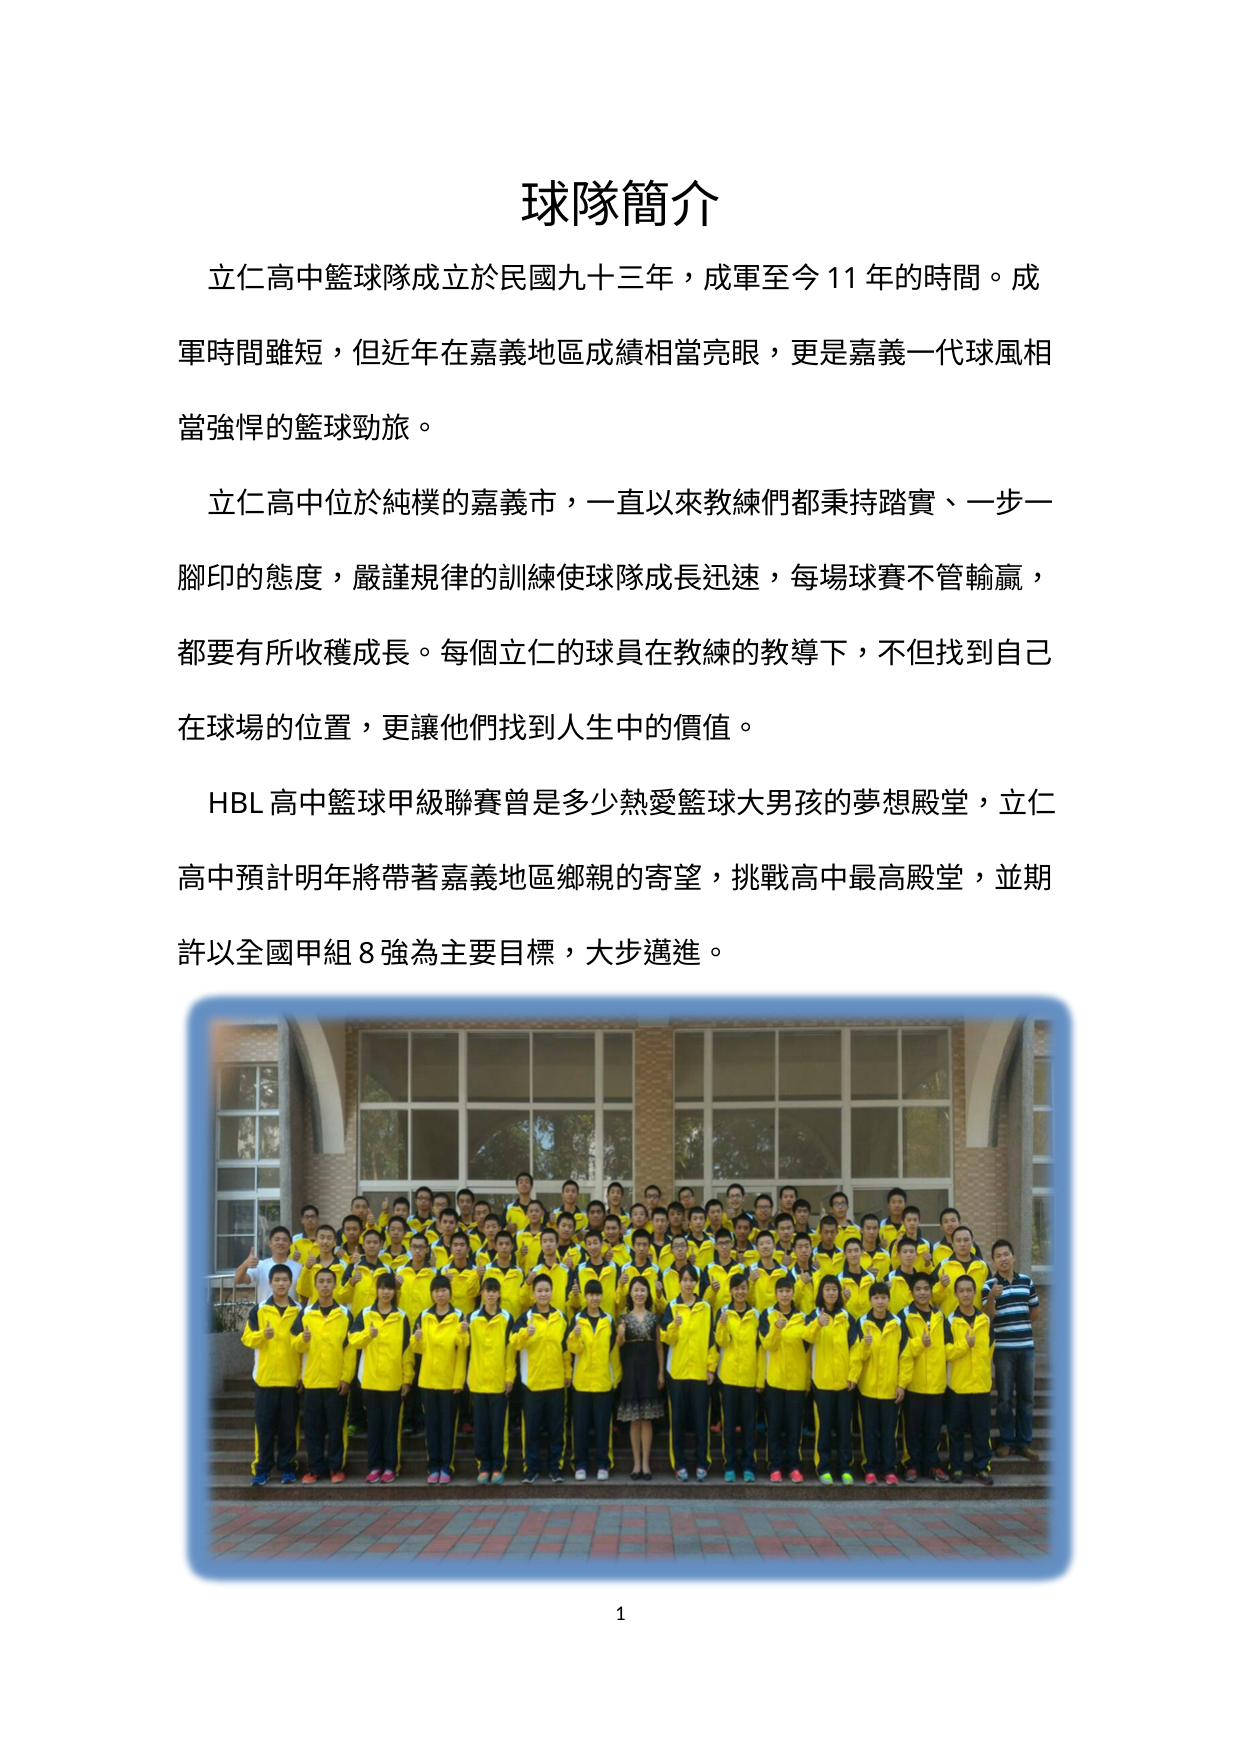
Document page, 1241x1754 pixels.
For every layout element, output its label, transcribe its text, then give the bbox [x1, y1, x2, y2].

text 立仁高中籃球隊成立於民國九十三年，成軍至今11年的時間。成軍時間雖短，但近年在嘉義地區成績相當亮眼，更是嘉義一代球風相當強悍的籃球勁旅。 [177, 232, 1063, 457]
text 球隊簡介 [177, 157, 1063, 232]
text 立仁高中位於純樸的嘉義市，一直以來教練們都秉持踏實、一步一腳印的態度，嚴謹規律的訓練使球隊成長迅速，每場球賽不管輸贏，都要有所收穫成長。每個立仁的球員在教練的教導下，不但找到自己在球場的位置，更讓他們找到人生中的價值。 [177, 457, 1063, 757]
text HBL高中籃球甲級聯賽曾是多少熱愛籃球大男孩的夢想殿堂，立仁高中預計明年將帶著嘉義地區鄉親的寄望，挑戰高中最高殿堂，並期許以全國甲組8強為主要目標，大步邁進。 [177, 757, 1063, 982]
picture [177, 988, 1081, 1588]
